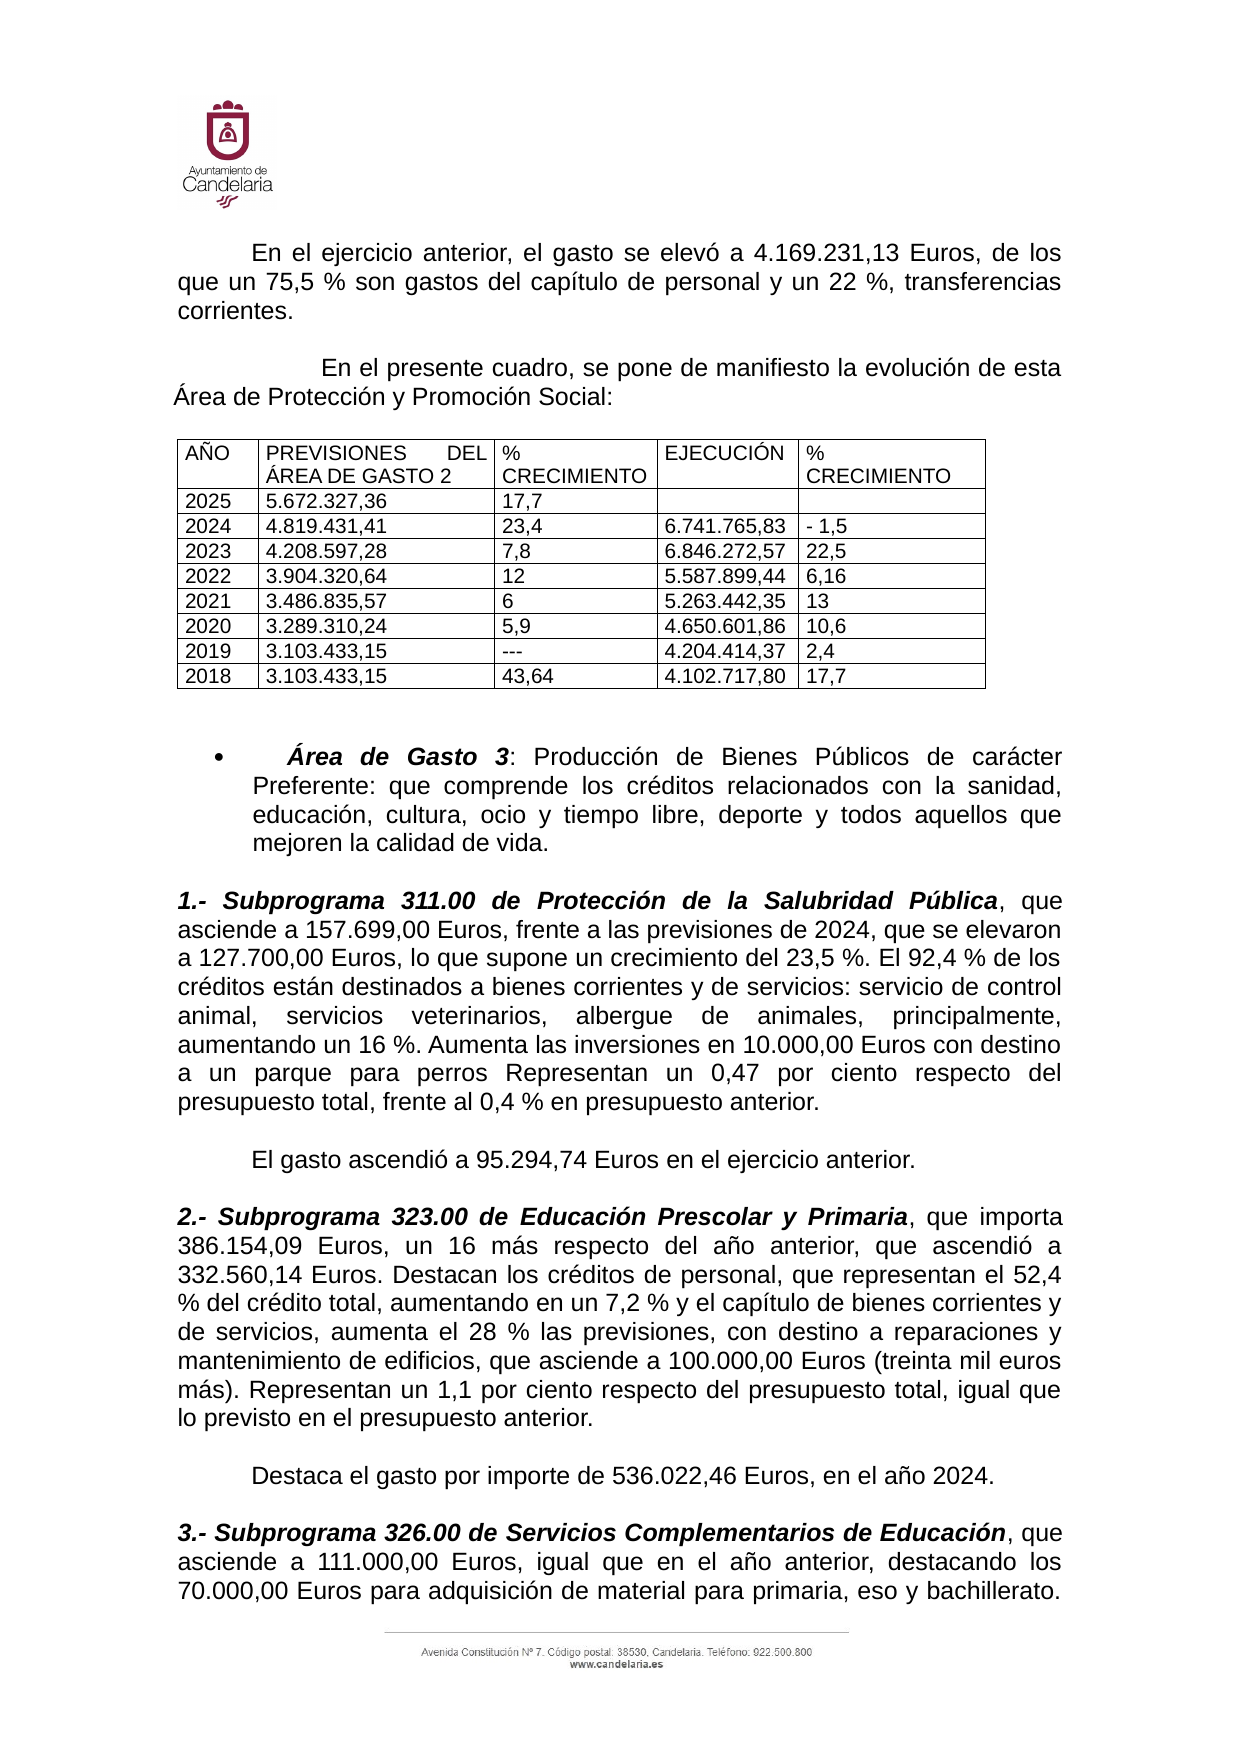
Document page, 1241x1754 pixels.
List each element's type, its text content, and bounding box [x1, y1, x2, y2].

table_cell 2020 [178, 614, 258, 638]
table_cell 3.103.433,15 [259, 664, 494, 688]
table_cell --- [495, 639, 657, 663]
text 1.- Subprograma 311.00 de Protección de la Salubridad Pública, que asciende a 157.699,00 Euros, frente a las previsiones de 2024, que se elevaron a 127.700,00 Euros, lo que supone un crecimiento del 23,5 %. El 92,4 % de los créditos están destinados a bienes corrientes y de servicios: servicio de control animal, servicios veterinarios, albergue de animales, principalmente, aumentando un 16 %. Aumenta las inversiones en 10.000,00 Euros con destino a un parque para perros Representan un 0,47 por ciento respecto del presupuesto total, frente al 0,4 % en presupuesto anterior. [177, 886, 1063, 1116]
table_cell 2019 [178, 639, 258, 663]
table_cell 2,4 [799, 639, 985, 663]
table_cell 5.263.442,35 [658, 589, 798, 613]
table_cell 4.819.431,41 [259, 514, 494, 538]
table_cell [799, 489, 985, 513]
text 2.- Subprograma 323.00 de Educación Prescolar y Primaria, que importa 386.154,09 Euros, un 16 más respecto del año anterior, que ascendió a 332.560,14 Euros. Destacan los créditos de personal, que representan el 52,4 % del crédito total, aumentando en un 7,2 % y el capítulo de bienes corrientes y de servicios, aumenta el 28 % las previsiones, con destino a reparaciones y mantenimiento de edificios, que asciende a 100.000,00 Euros (treinta mil euros más). Representan un 1,1 por ciento respecto del presupuesto total, igual que lo previsto en el presupuesto anterior. [177, 1202, 1063, 1432]
table_cell 7,8 [495, 539, 657, 563]
table_cell 13 [799, 589, 985, 613]
list Área de Gasto 3: Producción de Bienes Públicos de carácter Preferente: que comprende los créditos relacionados con la sanidad, educación, cultura, ocio y tiempo libre, deporte y todos aquellos que mejoren la calidad de vida. [215, 742, 1063, 857]
table_cell 2018 [178, 664, 258, 688]
table_cell 6,16 [799, 564, 985, 588]
table_header % CRECIMIENTO [799, 440, 985, 488]
table_cell 3.289.310,24 [259, 614, 494, 638]
table_cell 4.208.597,28 [259, 539, 494, 563]
text En el presente cuadro, se pone de manifiesto la evolución de esta Área de Protección y Promoción Social: [173, 353, 1063, 411]
table_header EJECUCIÓN [658, 440, 798, 488]
table_cell - 1,5 [799, 514, 985, 538]
text 3.- Subprograma 326.00 de Servicios Complementarios de Educación, que asciende a 111.000,00 Euros, igual que en el año anterior, destacando los 70.000,00 Euros para adquisición de material para primaria, eso y bachillerato. [177, 1518, 1063, 1604]
table_cell 3.103.433,15 [259, 639, 494, 663]
table_cell 4.204.414,37 [658, 639, 798, 663]
text El gasto ascendió a 95.294,74 Euros en el ejercicio anterior. [177, 1144, 1063, 1173]
table_cell 2021 [178, 589, 258, 613]
table_cell 2024 [178, 514, 258, 538]
table_cell 2022 [178, 564, 258, 588]
table_cell 3.486.835,57 [259, 589, 494, 613]
table_cell 3.904.320,64 [259, 564, 494, 588]
table_cell 17,7 [495, 489, 657, 513]
text Destaca el gasto por importe de 536.022,46 Euros, en el año 2024. [177, 1461, 1063, 1489]
table_cell 2023 [178, 539, 258, 563]
table_header AÑO [178, 440, 258, 488]
table_cell 5,9 [495, 614, 657, 638]
table_cell 4.650.601,86 [658, 614, 798, 638]
table_cell 6 [495, 589, 657, 613]
table_cell 6.741.765,83 [658, 514, 798, 538]
text En el ejercicio anterior, el gasto se elevó a 4.169.231,13 Euros, de los que un 75,5 % son gastos del capítulo de personal y un 22 %, transferencias corrientes. [177, 238, 1063, 324]
table_header % CRECIMIENTO [495, 440, 657, 488]
table_cell 4.102.717,80 [658, 664, 798, 688]
table_cell 12 [495, 564, 657, 588]
table_cell 5.587.899,44 [658, 564, 798, 588]
table_cell 2025 [178, 489, 258, 513]
table_cell 6.846.272,57 [658, 539, 798, 563]
table_cell 10,6 [799, 614, 985, 638]
table_cell 5.672.327,36 [259, 489, 494, 513]
table_cell 17,7 [799, 664, 985, 688]
table_cell 23,4 [495, 514, 657, 538]
table_cell [658, 489, 798, 513]
table_cell 43,64 [495, 664, 657, 688]
table_header PREVISIONES DEL ÁREA DE GASTO 2 [259, 440, 494, 488]
table_cell 22,5 [799, 539, 985, 563]
